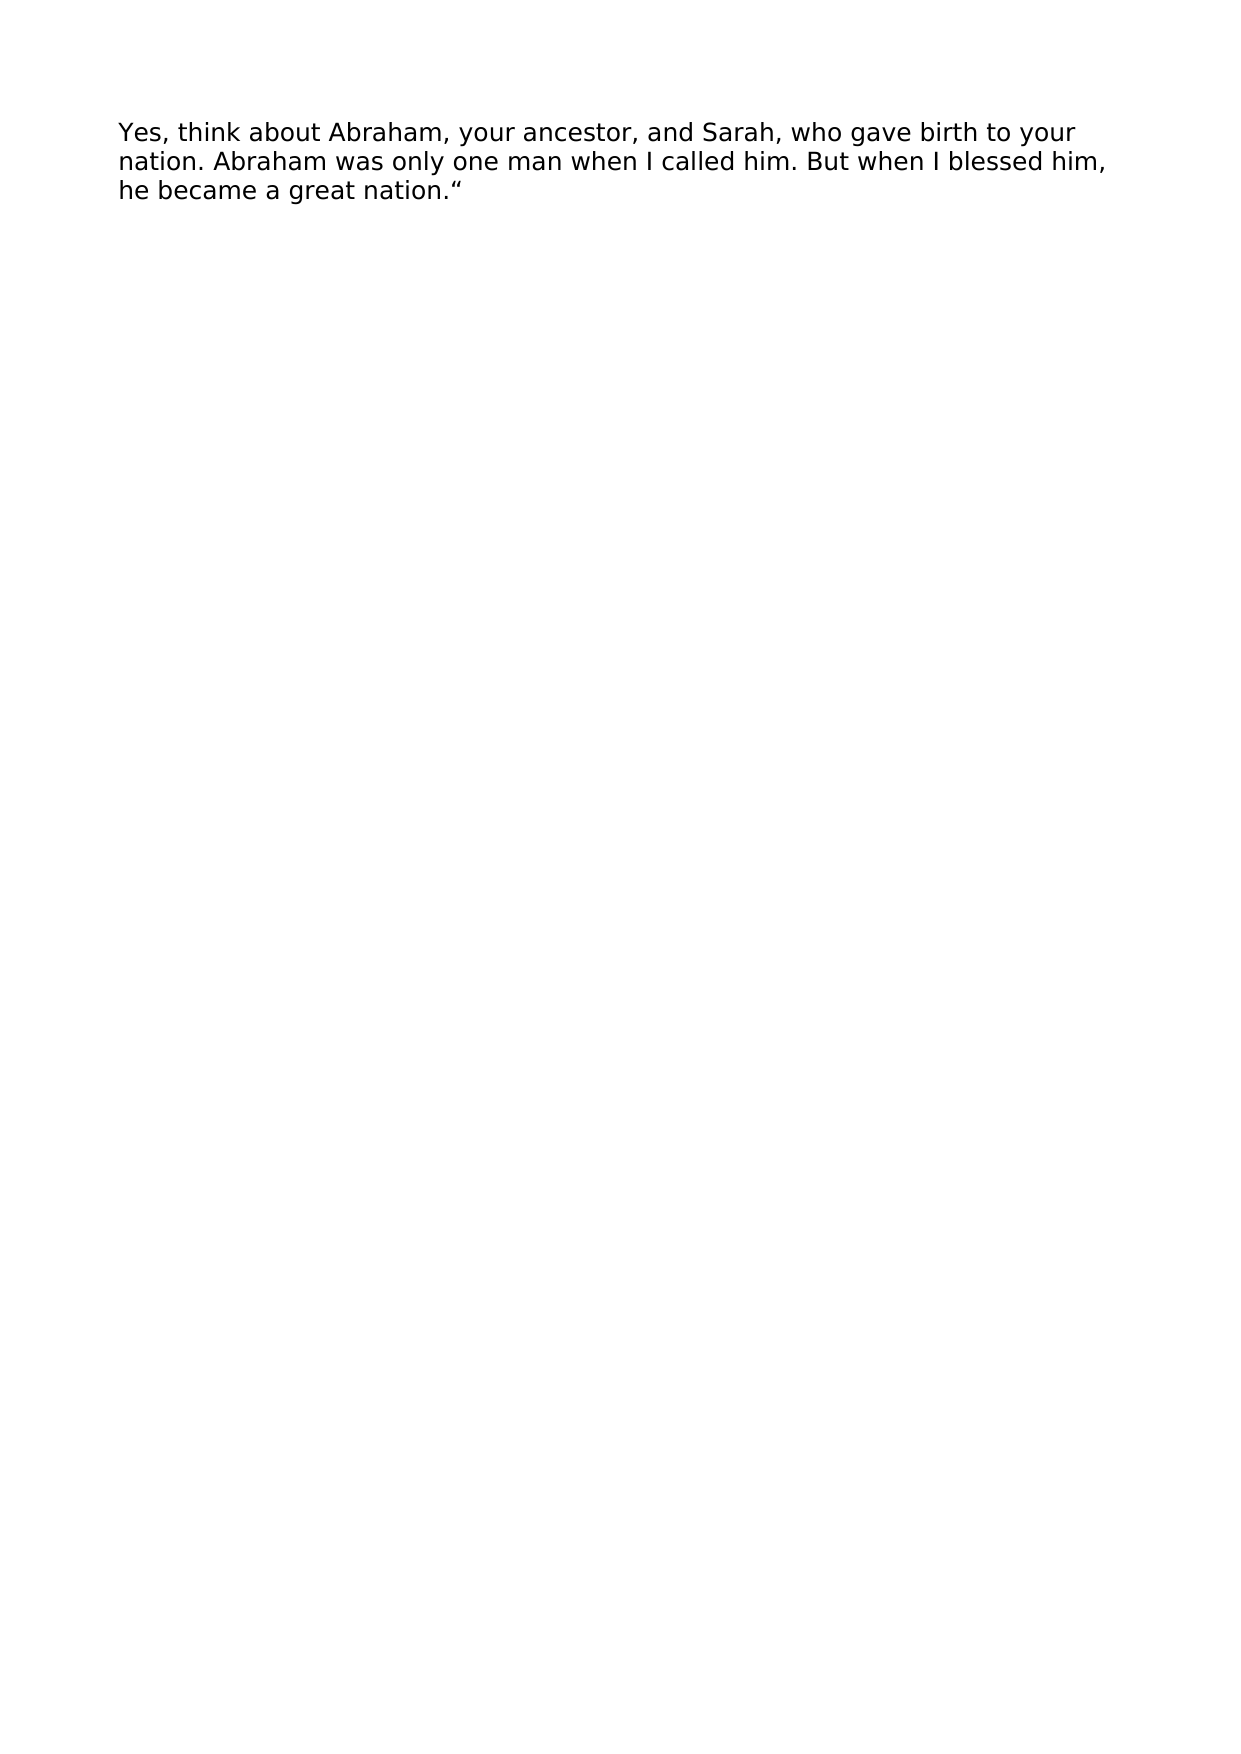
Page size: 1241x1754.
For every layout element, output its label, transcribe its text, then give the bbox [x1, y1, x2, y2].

text Yes, think about Abraham, your ancestor, and Sarah, who gave birth to your nation. Abraham was only one man when I called him. But when I blessed him, he became a great nation.“ [118, 118, 1122, 206]
